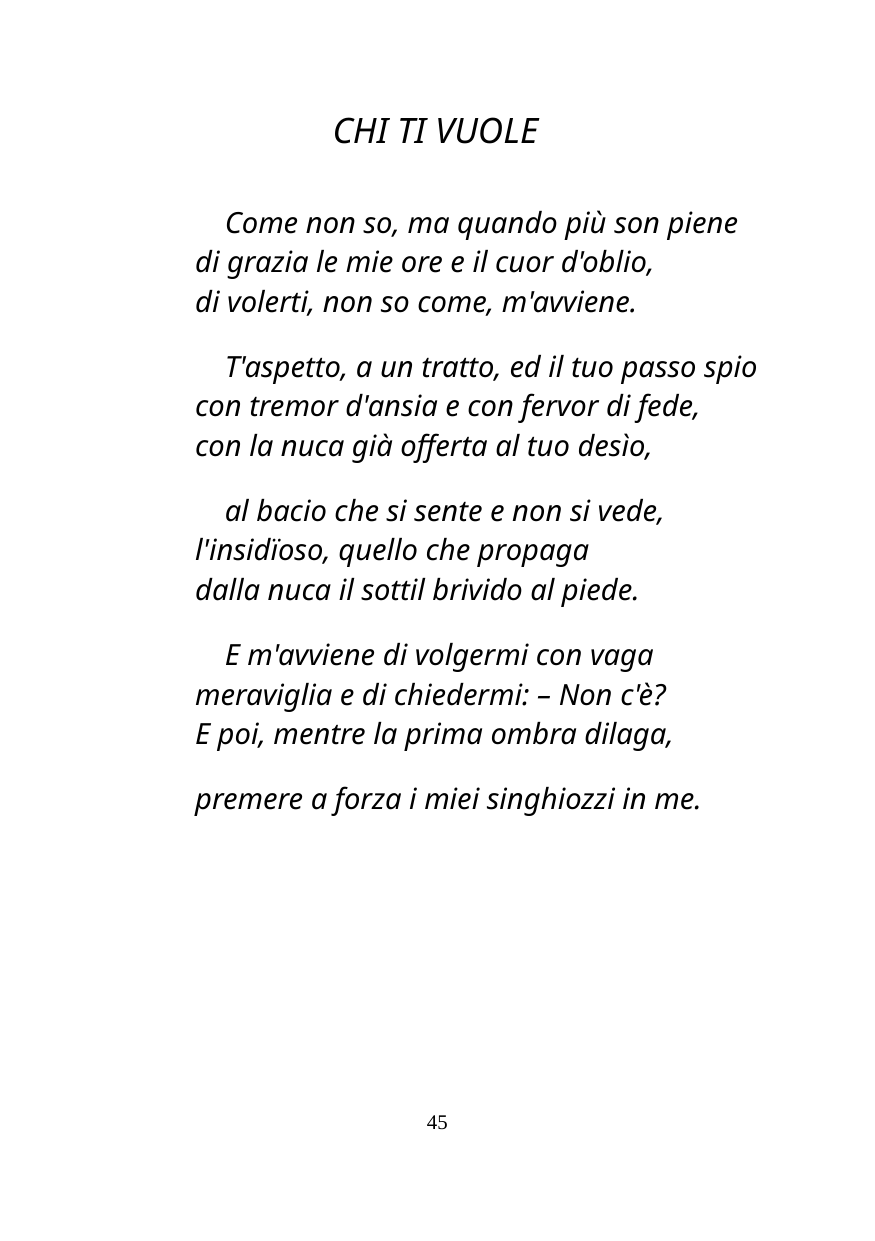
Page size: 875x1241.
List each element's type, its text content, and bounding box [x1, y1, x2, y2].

text al bacio che si sente e non si vede, l'insidïoso, quello che propaga dalla nuca il sottil brivido al piede. [195, 490, 768, 609]
text T'aspetto, a un tratto, ed il tuo passo spio con tremor d'ansia e con fervor di fede, con la nuca già offerta al tuo desìo, [195, 346, 768, 465]
text Come non so, ma quando più son piene di grazia le mie ore e il cuor d'oblio, di volerti, non so come, m'avviene. [195, 202, 768, 321]
text E m'avviene di volgermi con vaga meraviglia e di chiedermi: – Non c'è? E poi, mentre la prima ombra dilaga, [195, 634, 768, 753]
subtitle CHI TI VUOLE [106, 106, 768, 154]
text premere a forza i miei singhiozzi in me. [195, 778, 768, 818]
